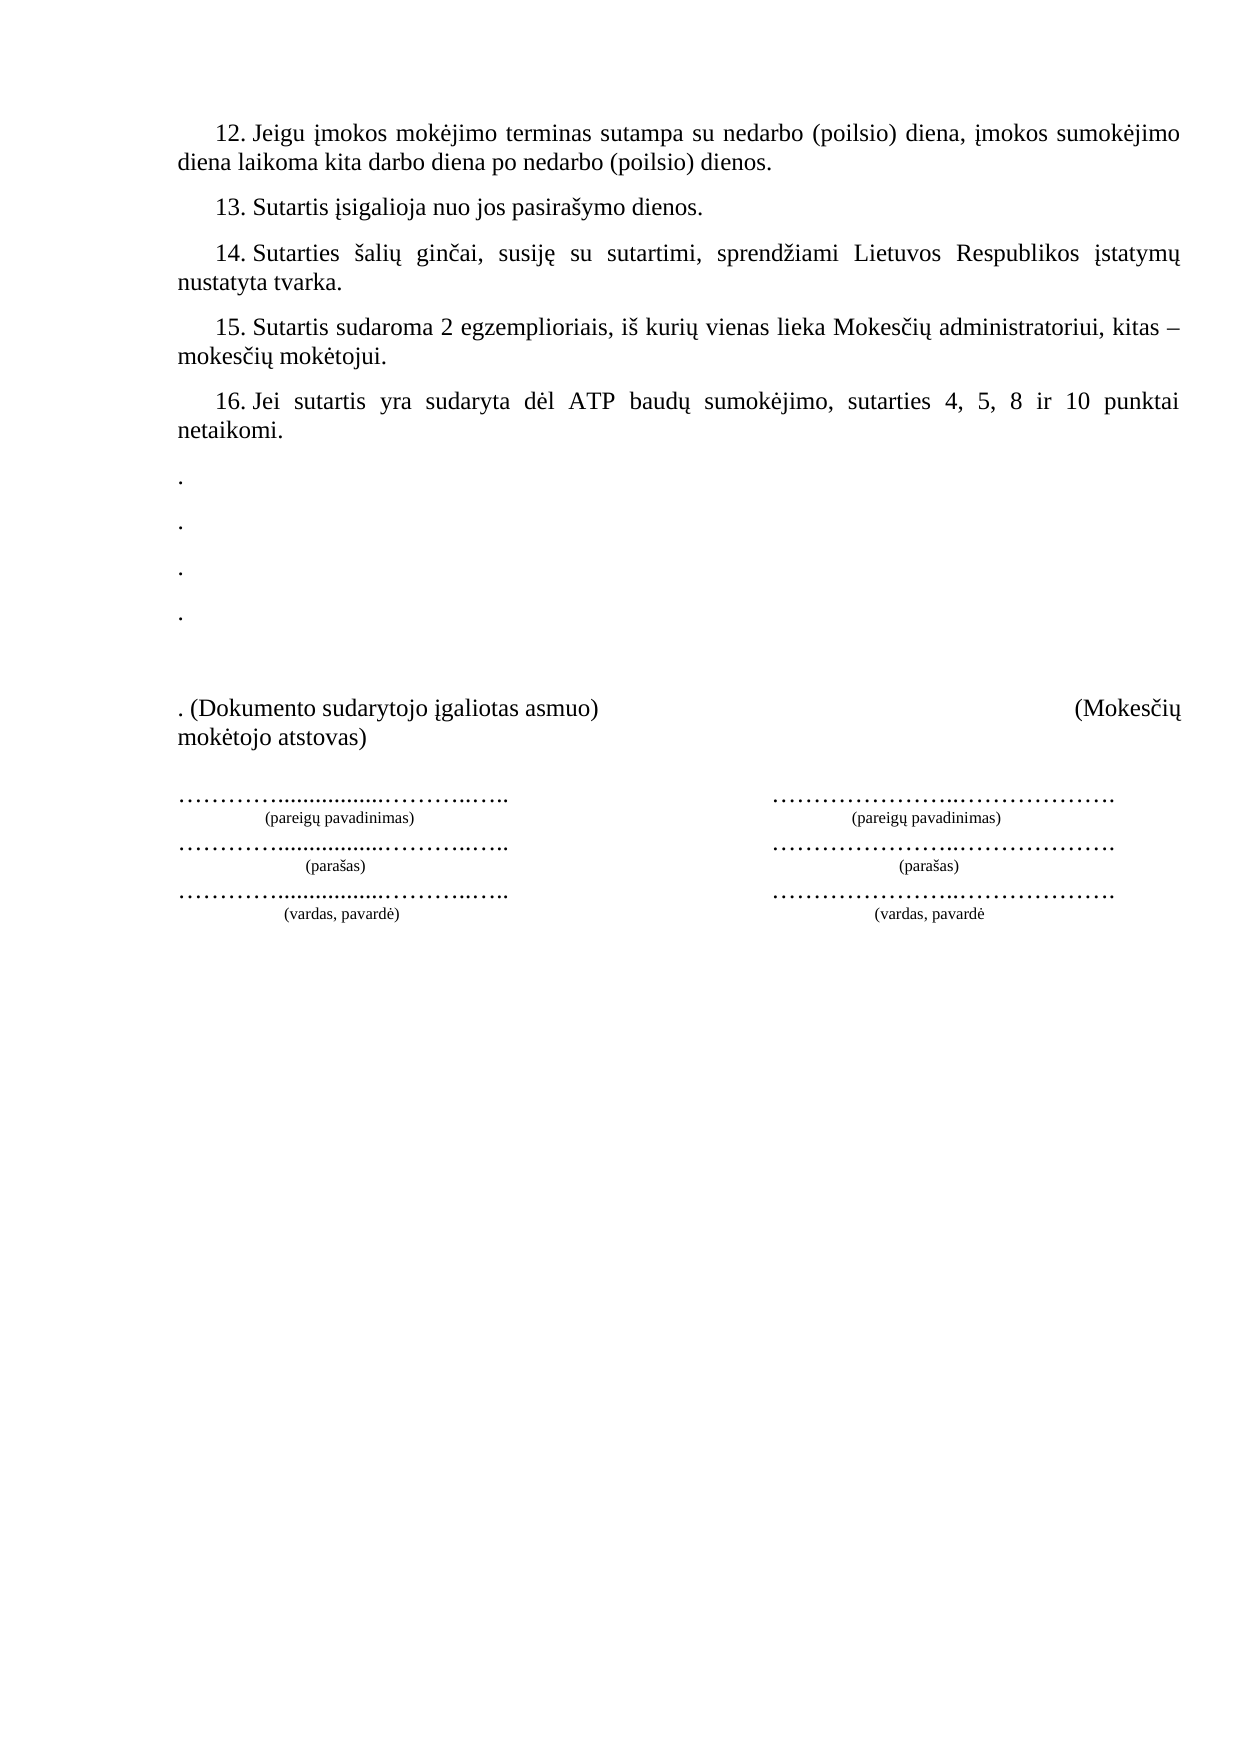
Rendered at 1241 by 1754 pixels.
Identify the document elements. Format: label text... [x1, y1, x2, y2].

text 13. Sutartis įsigalioja nuo jos pasirašymo dienos. [177, 192, 1181, 221]
text . [177, 461, 1181, 489]
text 16. Jei sutartis yra sudaryta dėl ATP baudų sumokėjimo, sutarties 4, 5, 8 ir 10 punktai netaikomi. [177, 386, 1181, 444]
text 15. Sutartis sudaroma 2 egzemplioriais, iš kurių vienas lieka Mokesčių administratoriui, kitas – mokesčių mokėtojui. [177, 312, 1181, 370]
text . [177, 506, 1181, 535]
text . [177, 597, 1181, 626]
text 14. Sutarties šalių ginčai, susiję su sutartimi, sprendžiami Lietuvos Respublikos įstatymų nustatyta tvarka. [177, 238, 1181, 295]
text (pareigų pavadinimas) (pareigų pavadinimas) [177, 808, 1181, 827]
text 12. Jeigu įmokos mokėjimo terminas sutampa su nedarbo (poilsio) diena, įmokos sumokėjimo diena laikoma kita darbo diena po nedarbo (poilsio) dienos. [177, 118, 1181, 176]
text ………….................………..….. …………………..………………. [177, 827, 1181, 856]
text (parašas) (parašas) [177, 856, 1181, 875]
text ………….................………..….. …………………..………………. [177, 779, 1181, 808]
text . [177, 552, 1181, 581]
text (vardas, pavardė) (vardas, pavardė [177, 904, 1181, 923]
text ………….................………..….. …………………..………………. [177, 875, 1181, 904]
text . (Dokumento sudarytojo įgaliotas asmuo) (Mokesčių mokėtojo atstovas) [177, 693, 1181, 751]
